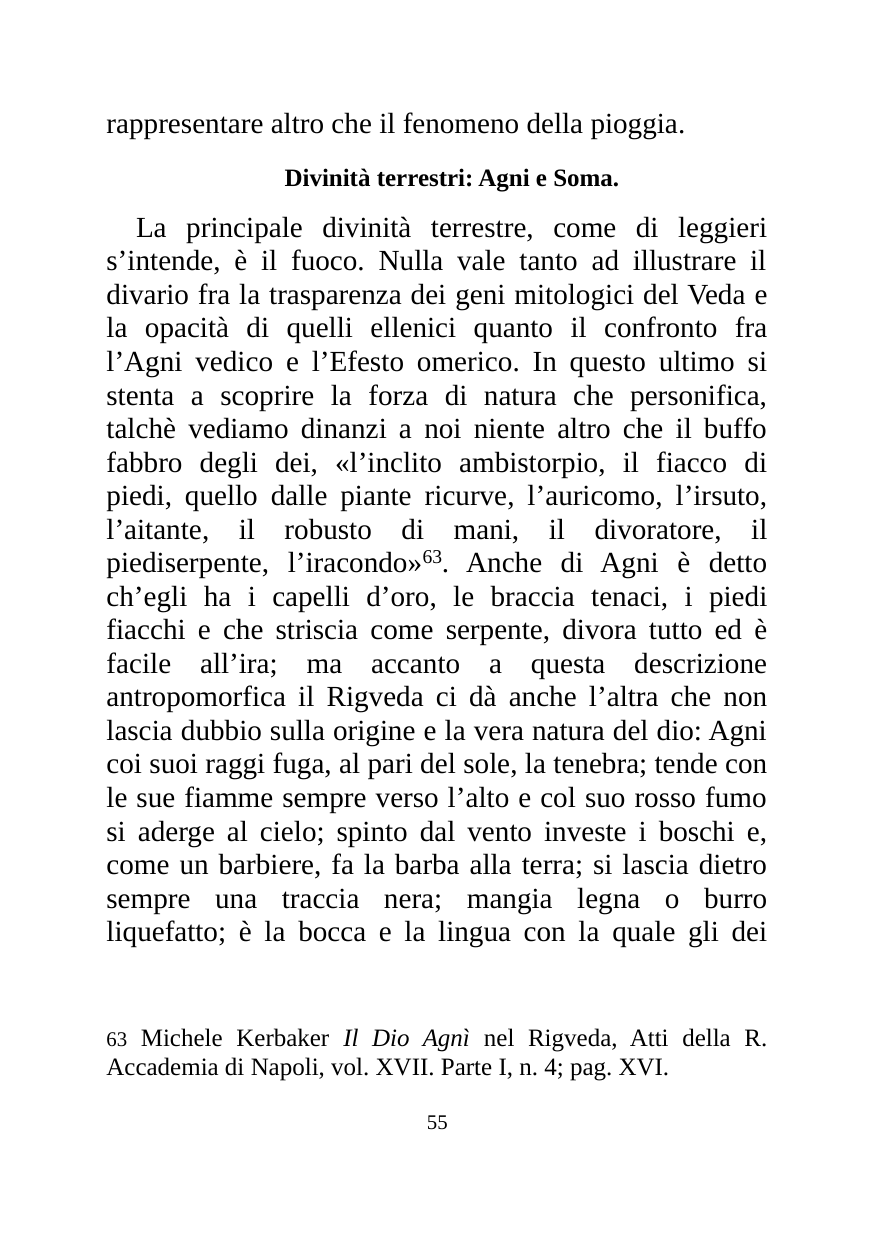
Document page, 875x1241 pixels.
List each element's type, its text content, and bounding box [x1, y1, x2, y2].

text La principale divinità terrestre, come di leggieri s’intende, è il fuoco. Nulla vale tanto ad illustrare il divario fra la trasparenza dei geni mitologici del Veda e la opacità di quelli ellenici quanto il confronto fra l’Agni vedico e l’Efesto omerico. In questo ultimo si stenta a scoprire la forza di natura che personifica, talchè vediamo dinanzi a noi niente altro che il buffo fabbro degli dei, «l’inclito ambistorpio, il fiacco di piedi, quello dalle piante ricurve, l’auricomo, l’irsuto, l’aitante, il robusto di mani, il divoratore, il piediserpente, l’iracondo». Anche di Agni è detto ch’egli ha i capelli d’oro, le braccia tenaci, i piedi fiacchi e che striscia come serpente, divora tutto ed è facile all’ira; ma accanto a questa descrizione antropomorfica il Rigveda ci dà anche l’altra che non lascia dubbio sulla origine e la vera natura del dio: Agni coi suoi raggi fuga, al pari del sole, la tenebra; tende con le sue fiamme sempre verso l’alto e col suo rosso fumo si aderge al cielo; spinto dal vento investe i boschi e, come un barbiere, fa la barba alla terra; si lascia dietro sempre una traccia nera; mangia legna o burro liquefatto; è la bocca e la lingua con la quale gli dei [106, 210, 768, 948]
text rappresentare altro che il fenomeno della pioggia. [106, 106, 768, 140]
text Divinità terrestri: Agni e Soma. [106, 163, 768, 192]
text Michele Kerbaker Il Dio Agnì nel Rigveda, Atti della R. Accademia di Napoli, vol. XVII. Parte I, n. 4; pag. XVI. [106, 1023, 768, 1080]
